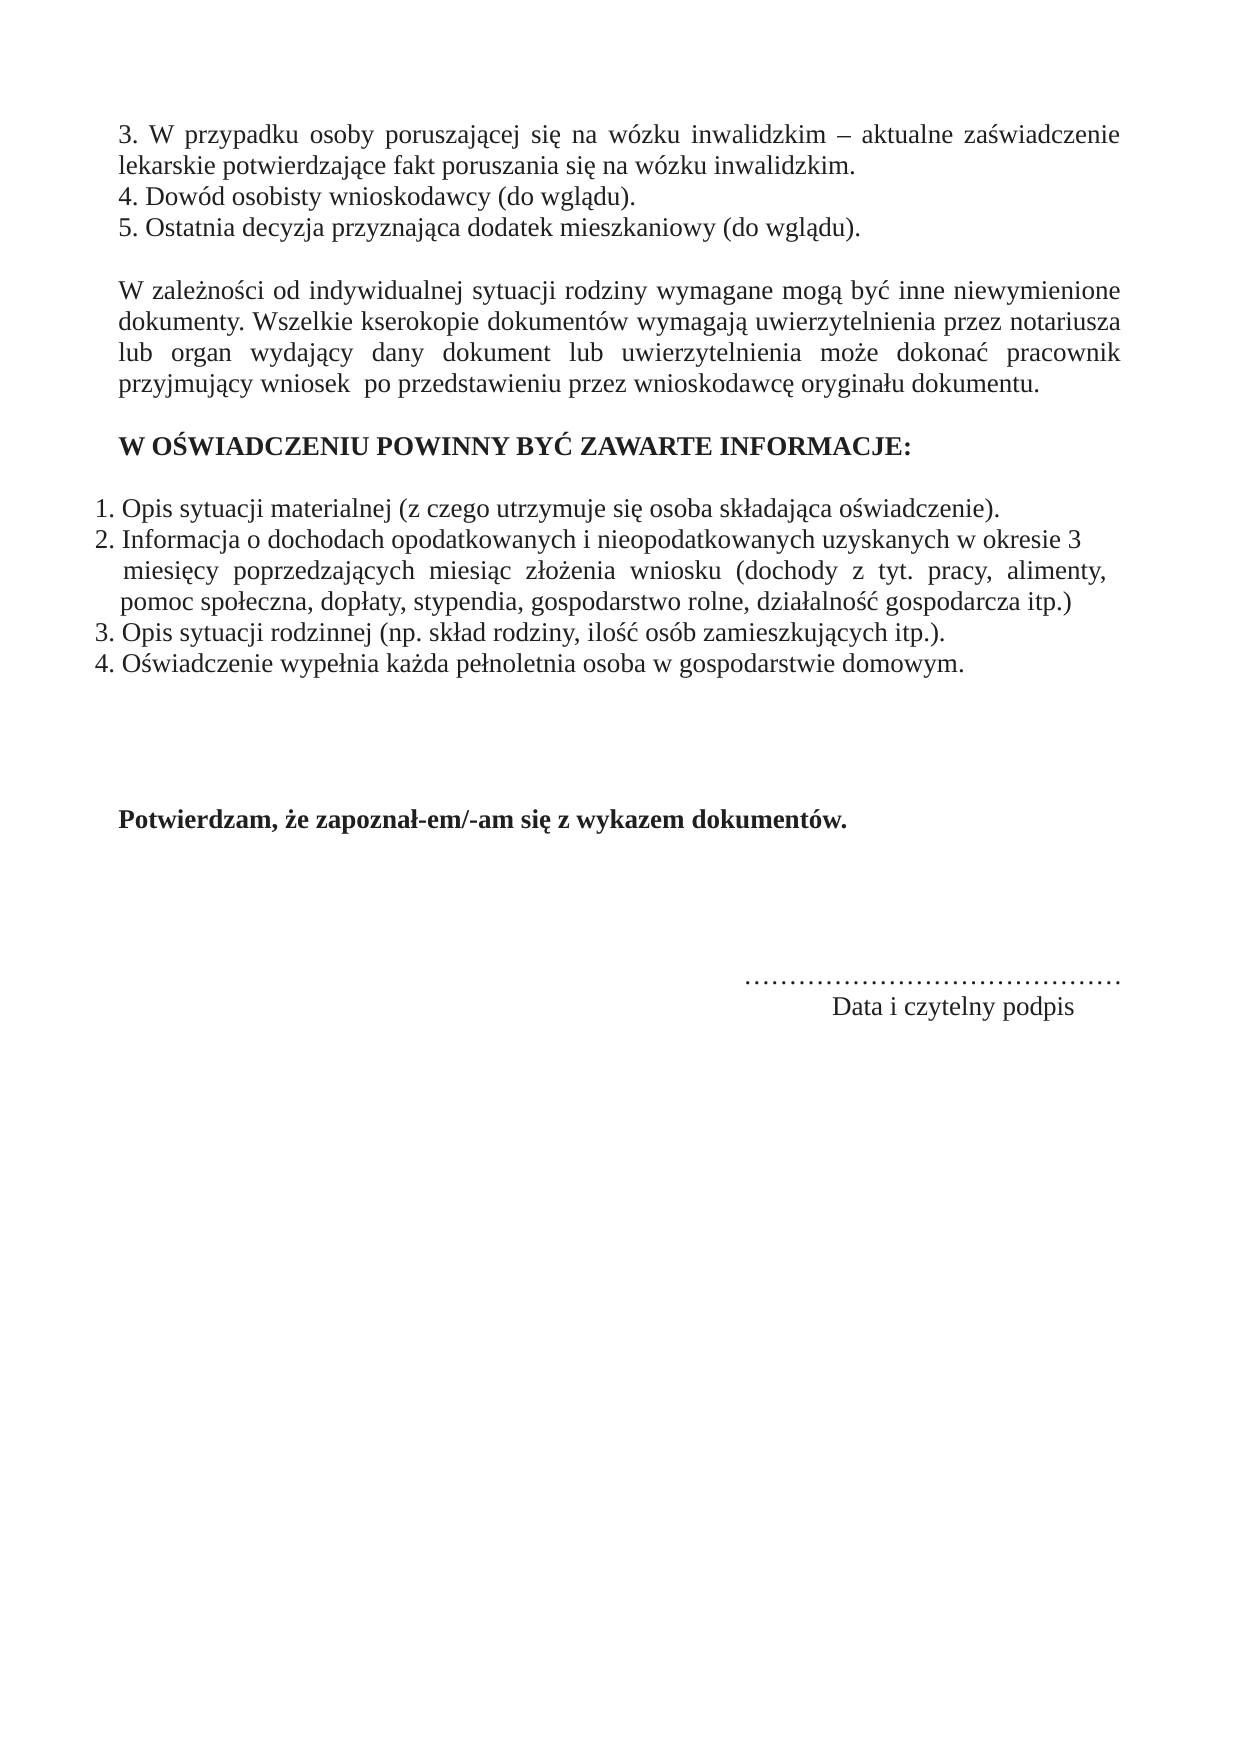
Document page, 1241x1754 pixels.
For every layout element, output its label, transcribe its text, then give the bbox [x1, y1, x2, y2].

text 3. Opis sytuacji rodzinnej (np. skład rodziny, ilość osób zamieszkujących itp.). [94, 616, 1122, 648]
text …………………………………… [118, 959, 1122, 990]
text Potwierdzam, że zapoznał-em/-am się z wykazem dokumentów. [118, 803, 1122, 834]
text 4. Dowód osobisty wnioskodawcy (do wglądu). [118, 180, 1122, 212]
text miesięcy poprzedzających miesiąc złożenia wniosku (dochody z tyt. pracy, alimenty, pomoc społeczna, dopłaty, stypendia, gospodarstwo rolne, działalność gospodarcza itp.) [94, 554, 1122, 616]
text 5. Ostatnia decyzja przyznająca dodatek mieszkaniowy (do wglądu). [118, 212, 1122, 243]
text 3. W przypadku osoby poruszającej się na wózku inwalidzkim – aktualne zaświadczenie lekarskie potwierdzające fakt poruszania się na wózku inwalidzkim. [118, 118, 1122, 180]
text Data i czytelny podpis [118, 990, 1122, 1021]
text 2. Informacja o dochodach opodatkowanych i nieopodatkowanych uzyskanych w okresie 3 [94, 523, 1122, 554]
text W OŚWIADCZENIU POWINNY BYĆ ZAWARTE INFORMACJE: [118, 429, 1122, 461]
text 1. Opis sytuacji materialnej (z czego utrzymuje się osoba składająca oświadczenie). [94, 492, 1122, 523]
text 4. Oświadczenie wypełnia każda pełnoletnia osoba w gospodarstwie domowym. [94, 648, 1122, 679]
text W zależności od indywidualnej sytuacji rodziny wymagane mogą być inne niewymienione dokumenty. Wszelkie kserokopie dokumentów wymagają uwierzytelnienia przez notariusza lub organ wydający dany dokument lub uwierzytelnienia może dokonać pracownik przyjmujący wniosek po przedstawieniu przez wnioskodawcę oryginału dokumentu. [118, 274, 1122, 398]
